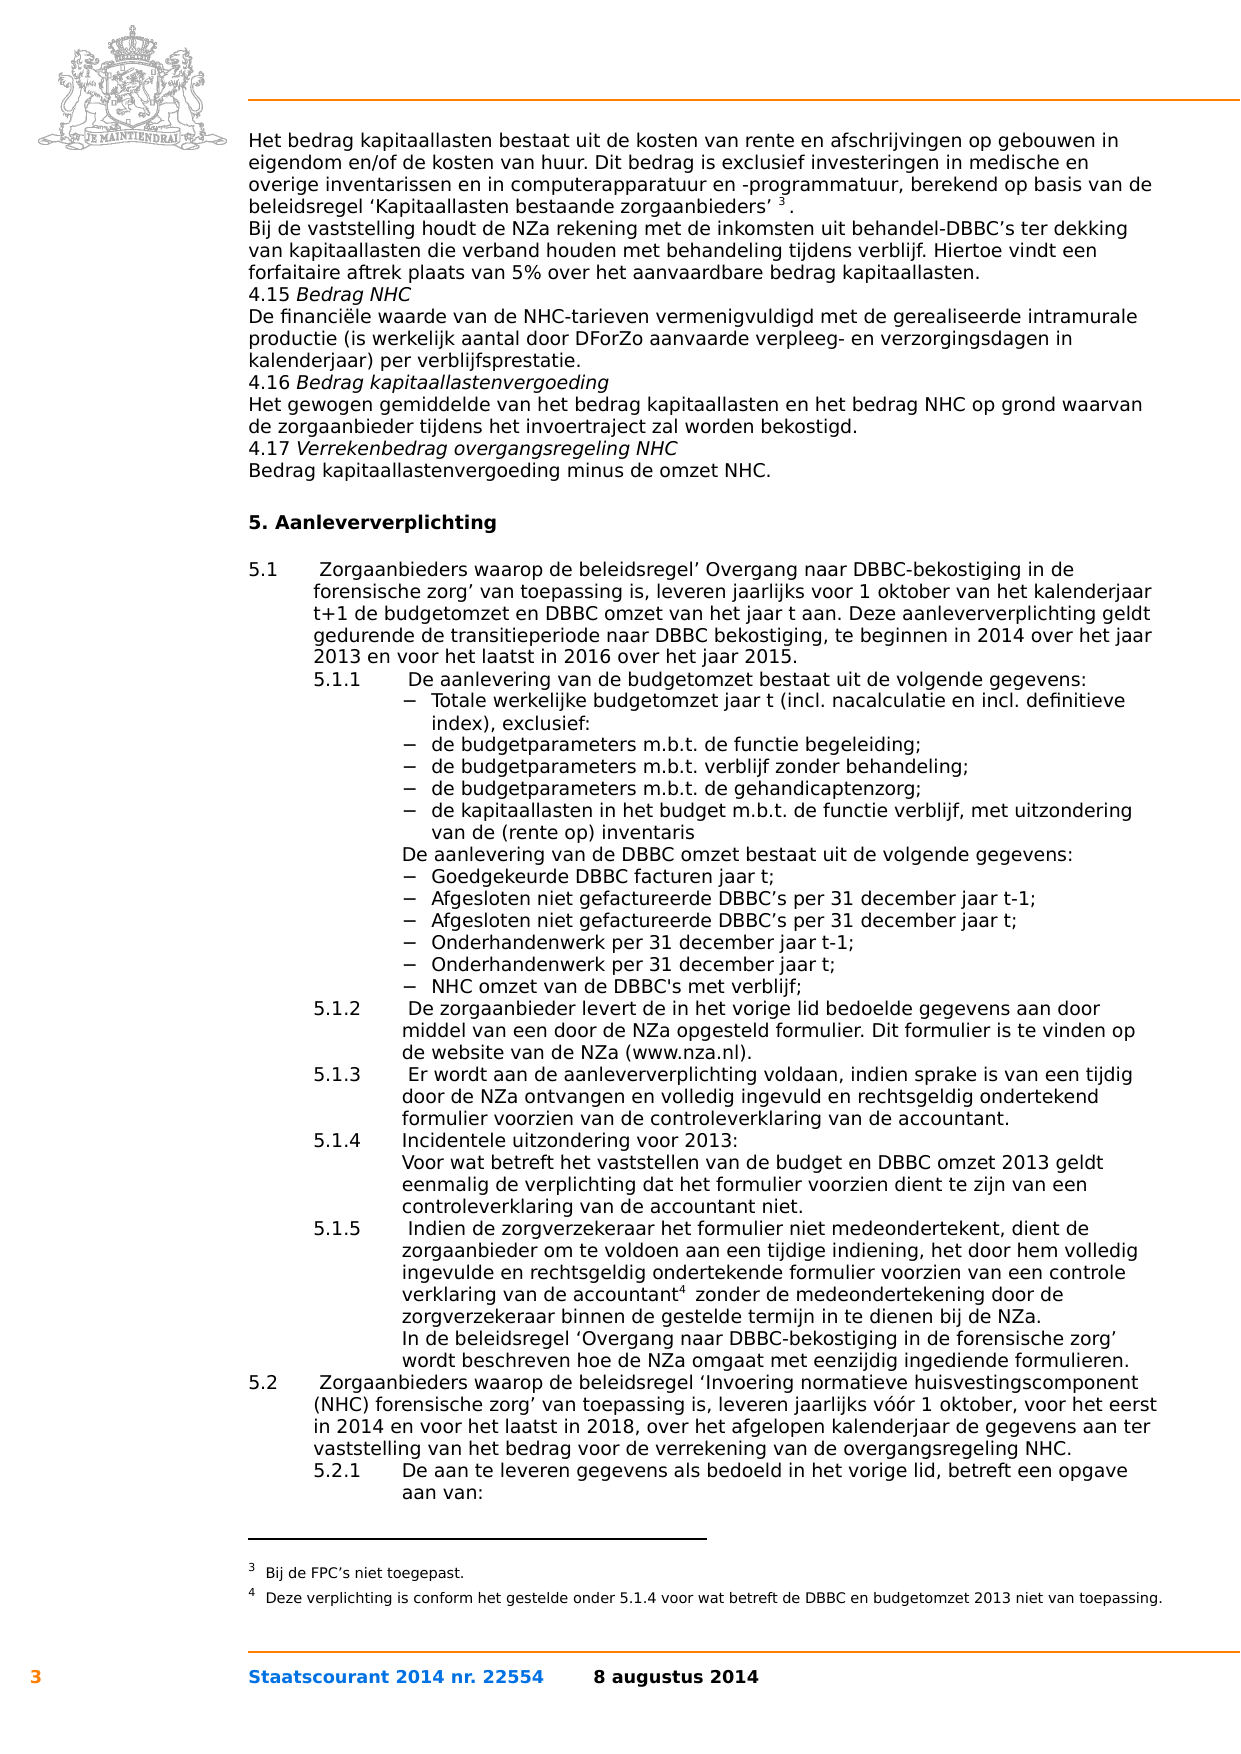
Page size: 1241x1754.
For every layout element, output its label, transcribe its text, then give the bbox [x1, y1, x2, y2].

text 5.1.5 Indien de zorgverzekeraar het formulier niet medeondertekent, dient de zorgaanbieder om te voldoen aan een tijdige indiening, het door hem volledig ingevulde en rechtsgeldig ondertekende formulier voorzien van een controle verklaring van de accountant zonder de medeondertekening door de zorgverzekeraar binnen de gestelde termijn in te dienen bij de NZa. [313, 1218, 1163, 1328]
text − Onderhandenwerk per 31 december jaar t-1; [402, 932, 1163, 954]
text De aanlevering van de DBBC omzet bestaat uit de volgende gegevens: [402, 844, 1163, 866]
text − NHC omzet van de DBBC's met verblijf; [402, 976, 1163, 998]
text De financiële waarde van de NHC-tarieven vermenigvuldigd met de gerealiseerde intramurale productie (is werkelijk aantal door DForZo aanvaarde verpleeg- en verzorgingsdagen in kalenderjaar) per verblijfsprestatie. [248, 306, 1163, 372]
text 5.2 Zorgaanbieders waarop de beleidsregel ‘Invoering normatieve huisvestingscomponent (NHC) forensische zorg’ van toepassing is, leveren jaarlijks vóór 1 oktober, voor het eerst in 2014 en voor het laatst in 2018, over het afgelopen kalenderjaar de gegevens aan ter vaststelling van het bedrag voor de verrekening van de overgangsregeling NHC. [248, 1372, 1163, 1460]
text 5.2.1 De aan te leveren gegevens als bedoeld in het vorige lid, betreft een opgave aan van: [313, 1460, 1163, 1504]
text − de kapitaallasten in het budget m.b.t. de functie verblijf, met uitzondering van de (rente op) inventaris [402, 800, 1163, 844]
text − de budgetparameters m.b.t. de functie begeleiding; [402, 734, 1163, 756]
text Deze verplichting is conform het gestelde onder 5.1.4 voor wat betreft de DBBC en budgetomzet 2013 niet van toepassing. [248, 1586, 1163, 1608]
text In de beleidsregel ‘Overgang naar DBBC-bekostiging in de forensische zorg’ wordt beschreven hoe de NZa omgaat met eenzijdig ingediende formulieren. [402, 1328, 1163, 1372]
text − Goedgekeurde DBBC facturen jaar t; [402, 866, 1163, 888]
text Het bedrag kapitaallasten bestaat uit de kosten van rente en afschrijvingen op gebouwen in eigendom en/of de kosten van huur. Dit bedrag is exclusief investeringen in medische en overige inventarissen en in computerapparatuur en -programmatuur, berekend op basis van de beleidsregel ‘Kapitaallasten bestaande zorgaanbieders’ . [248, 130, 1163, 218]
subtitle 5. Aanleververplichting [248, 512, 1163, 533]
text 4.16 Bedrag kapitaallastenvergoeding [248, 372, 1163, 394]
text Bedrag kapitaallastenvergoeding minus de omzet NHC. [248, 459, 1163, 482]
text 4.15 Bedrag NHC [248, 284, 1163, 306]
text − Afgesloten niet gefactureerde DBBC’s per 31 december jaar t-1; [402, 888, 1163, 910]
text − Totale werkelijke budgetomzet jaar t (incl. nacalculatie en incl. definitieve index), exclusief: [402, 690, 1163, 734]
text Het gewogen gemiddelde van het bedrag kapitaallasten en het bedrag NHC op grond waarvan de zorgaanbieder tijdens het invoertraject zal worden bekostigd. [248, 394, 1163, 438]
text 5.1.4 Incidentele uitzondering voor 2013: [313, 1130, 1163, 1152]
text − de budgetparameters m.b.t. de gehandicaptenzorg; [402, 778, 1163, 800]
text Voor wat betreft het vaststellen van de budget en DBBC omzet 2013 geldt eenmalig de verplichting dat het formulier voorzien dient te zijn van een controleverklaring van de accountant niet. [402, 1152, 1163, 1218]
text Bij de vaststelling houdt de NZa rekening met de inkomsten uit behandel-DBBC’s ter dekking van kapitaallasten die verband houden met behandeling tijdens verblijf. Hiertoe vindt een forfaitaire aftrek plaats van 5% over het aanvaardbare bedrag kapitaallasten. [248, 218, 1163, 284]
text 5.1.2 De zorgaanbieder levert de in het vorige lid bedoelde gegevens aan door middel van een door de NZa opgesteld formulier. Dit formulier is te vinden op de website van de NZa (www.nza.nl). [313, 998, 1163, 1064]
text Bij de FPC’s niet toegepast. [248, 1561, 1163, 1583]
text − Onderhandenwerk per 31 december jaar t; [402, 954, 1163, 976]
text − Afgesloten niet gefactureerde DBBC’s per 31 december jaar t; [402, 910, 1163, 932]
text − de budgetparameters m.b.t. verblijf zonder behandeling; [402, 756, 1163, 778]
text 5.1 Zorgaanbieders waarop de beleidsregel’ Overgang naar DBBC-bekostiging in de forensische zorg’ van toepassing is, leveren jaarlijks voor 1 oktober van het kalenderjaar t+1 de budgetomzet en DBBC omzet van het jaar t aan. Deze aanleververplichting geldt gedurende de transitieperiode naar DBBC bekostiging, te beginnen in 2014 over het jaar 2013 en voor het laatst in 2016 over het jaar 2015. [248, 558, 1163, 668]
text 5.1.1 De aanlevering van de budgetomzet bestaat uit de volgende gegevens: [313, 668, 1163, 690]
picture [38, 25, 227, 150]
text 5.1.3 Er wordt aan de aanleververplichting voldaan, indien sprake is van een tijdig door de NZa ontvangen en volledig ingevuld en rechtsgeldig ondertekend formulier voorzien van de controleverklaring van de accountant. [313, 1064, 1163, 1130]
text 4.17 Verrekenbedrag overgangsregeling NHC [248, 438, 1163, 459]
